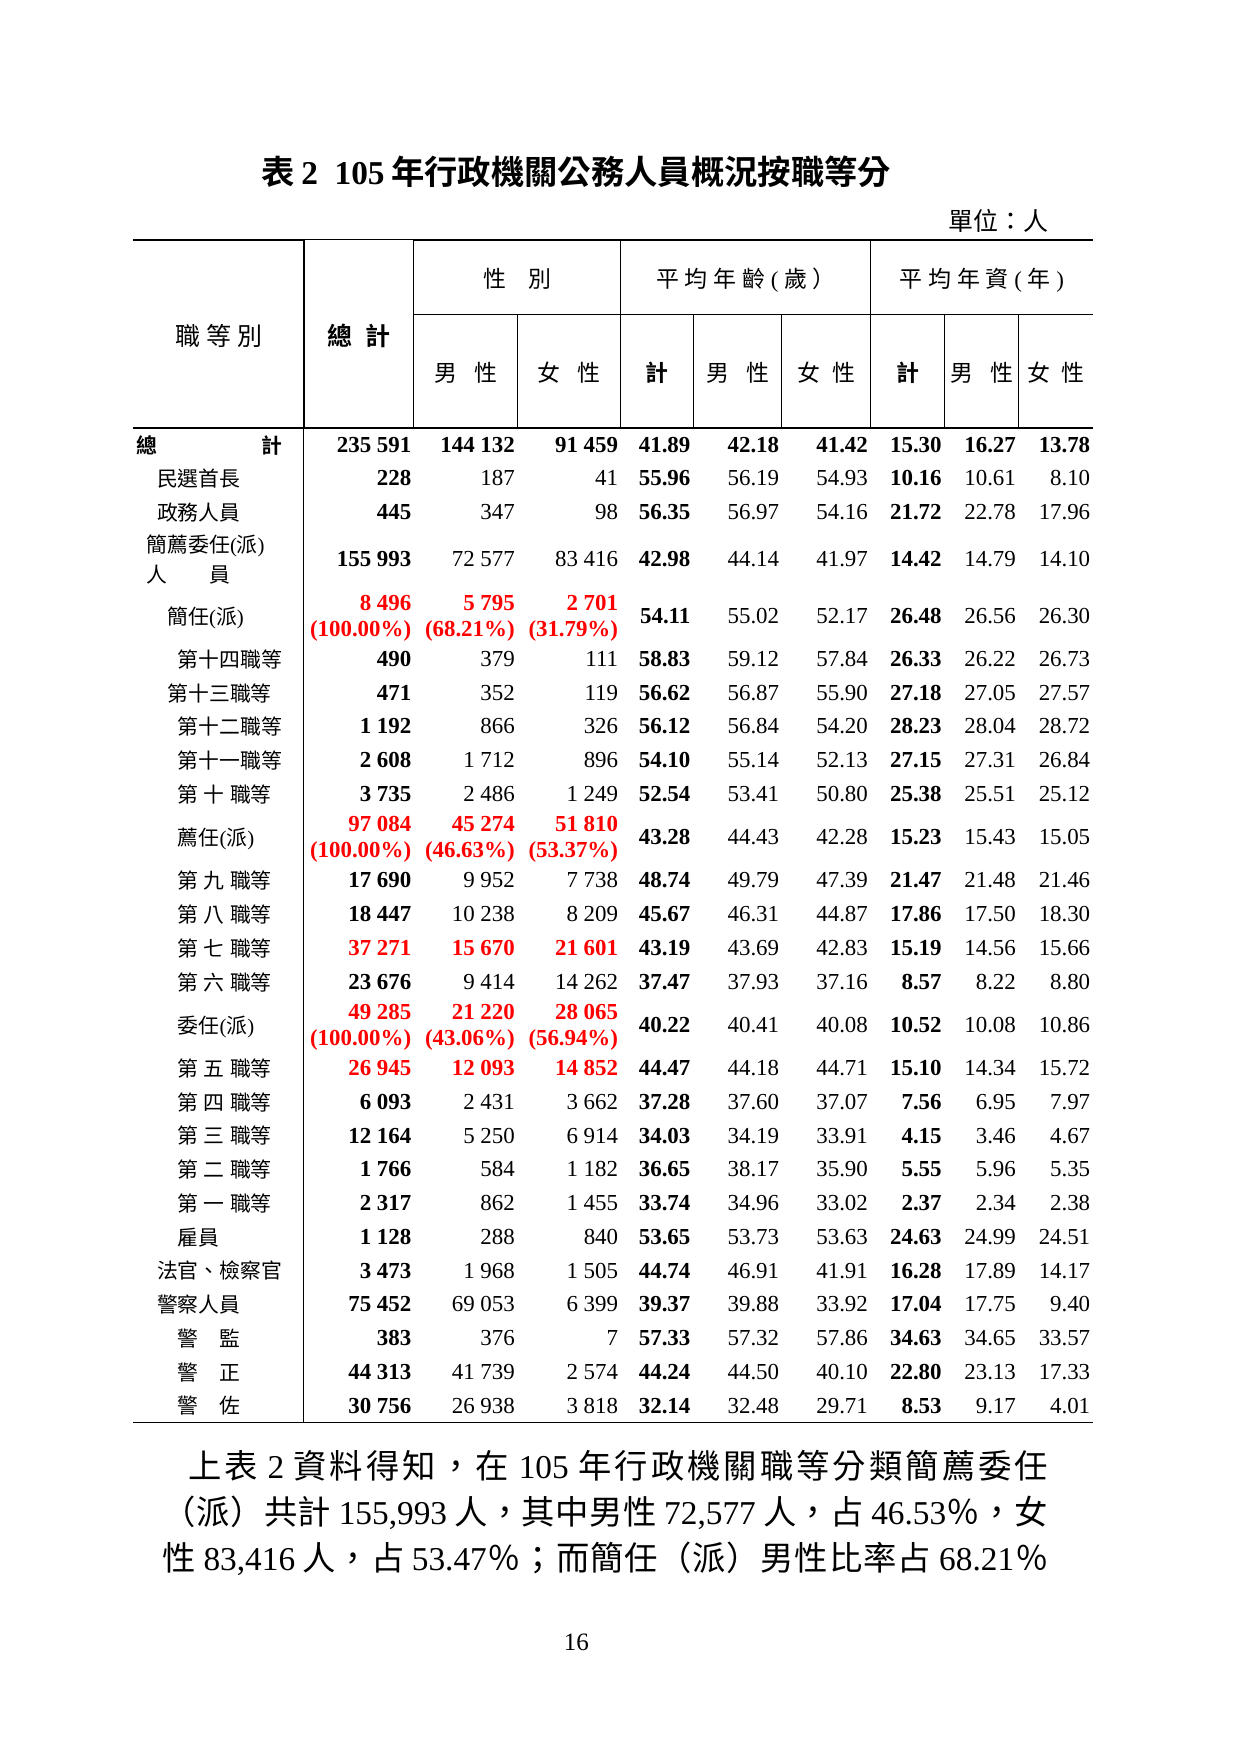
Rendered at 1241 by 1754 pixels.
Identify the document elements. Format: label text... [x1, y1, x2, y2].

table_cell 26 945 [304, 1051, 414, 1084]
table_cell 57.86 [782, 1321, 871, 1354]
table_cell 7.97 [1019, 1084, 1093, 1118]
table_cell 1 505 [518, 1253, 621, 1287]
table_cell 21 220 (43.06%) [414, 998, 517, 1051]
table_cell 53.41 [693, 776, 782, 810]
table_cell 計 [871, 315, 944, 427]
table_cell 57.33 [621, 1321, 693, 1354]
table_cell 第十四職等 [133, 641, 303, 675]
table_cell 52.13 [782, 743, 871, 776]
table_cell 24.63 [871, 1219, 944, 1253]
table_cell 27.31 [944, 743, 1018, 776]
table_cell 17.89 [944, 1253, 1018, 1287]
table_cell 44.74 [621, 1253, 693, 1287]
table_cell 8.53 [871, 1388, 944, 1422]
table_cell 28.04 [944, 709, 1018, 743]
table_cell 3 473 [304, 1253, 414, 1287]
table_cell 26.73 [1019, 641, 1093, 675]
table_cell 2 431 [414, 1084, 517, 1118]
table_cell 民選首長 [133, 461, 303, 494]
table_cell 38.17 [693, 1152, 782, 1186]
table_cell 薦任(派) [133, 810, 303, 863]
table_cell 75 452 [304, 1287, 414, 1321]
table_cell 警察人員 [133, 1287, 303, 1321]
table_cell 15.23 [871, 810, 944, 863]
table_cell 48.74 [621, 863, 693, 897]
table_cell 3 662 [518, 1084, 621, 1118]
table_cell 41.89 [621, 429, 693, 461]
table_cell 男 性 [694, 315, 781, 427]
table_cell 26.33 [871, 641, 944, 675]
table_cell 43.69 [693, 930, 782, 964]
table_cell 7 738 [518, 863, 621, 897]
table_cell 計 [621, 315, 693, 427]
table_cell 33.74 [621, 1186, 693, 1219]
table_cell 39.37 [621, 1287, 693, 1321]
table_cell 男 性 [414, 315, 517, 427]
table_cell 第 一 職等 [133, 1186, 303, 1219]
table_cell 42.28 [782, 810, 871, 863]
table_cell 6 399 [518, 1287, 621, 1321]
table_cell 383 [304, 1321, 414, 1354]
table_cell 97 084 (100.00%) [304, 810, 414, 863]
table_cell 326 [518, 709, 621, 743]
table_cell 15.66 [1019, 930, 1093, 964]
table_cell 23 676 [304, 964, 414, 998]
table_cell 3 735 [304, 776, 414, 810]
table_cell 56.12 [621, 709, 693, 743]
table_cell 26.84 [1019, 743, 1093, 776]
table_cell 32.14 [621, 1388, 693, 1422]
table_cell 32.48 [693, 1388, 782, 1422]
table_cell 第十二職等 [133, 709, 303, 743]
table_cell 總 計 [133, 429, 303, 461]
table_cell 33.92 [782, 1287, 871, 1321]
table_cell 69 053 [414, 1287, 517, 1321]
table_cell 37.47 [621, 964, 693, 998]
table_cell 187 [414, 461, 517, 494]
table_cell 2.38 [1019, 1186, 1093, 1219]
table_cell 第 七 職等 [133, 930, 303, 964]
table_cell 37.93 [693, 964, 782, 998]
text 上表2資料得知，在105年行政機關職等分類簡薦委任（派）共計155,993人，其中男性72,577人，占46.53％，女性83,416人，占53.47％；而簡任（派）男性比率占68.21％ [103, 1442, 1048, 1579]
table_cell 379 [414, 641, 517, 675]
table_cell 14 852 [518, 1051, 621, 1084]
table_cell 12 093 [414, 1051, 517, 1084]
table_cell 女 性 [782, 315, 870, 427]
table_cell 2 574 [518, 1354, 621, 1388]
table_cell 91 459 [518, 429, 621, 461]
table_cell 3 818 [518, 1388, 621, 1422]
table_cell 第 四 職等 [133, 1084, 303, 1118]
table_cell 37.07 [782, 1084, 871, 1118]
table_cell 委任(派) [133, 998, 303, 1051]
table_cell 54.20 [782, 709, 871, 743]
table_cell 1 766 [304, 1152, 414, 1186]
table_cell 3.46 [944, 1118, 1018, 1152]
table_cell 10.08 [944, 998, 1018, 1051]
table_cell 7 [518, 1321, 621, 1354]
table_cell 17.50 [944, 897, 1018, 930]
table_cell 53.73 [693, 1219, 782, 1253]
table_cell 22.78 [944, 494, 1018, 528]
table_cell 866 [414, 709, 517, 743]
table_cell 第 八 職等 [133, 897, 303, 930]
table_cell 6 914 [518, 1118, 621, 1152]
table_cell 51 810 (53.37%) [518, 810, 621, 863]
table_cell 4.67 [1019, 1118, 1093, 1152]
table_cell 15 670 [414, 930, 517, 964]
table_cell 26 938 [414, 1388, 517, 1422]
table_cell 40.10 [782, 1354, 871, 1388]
table_cell 584 [414, 1152, 517, 1186]
table_cell 37.60 [693, 1084, 782, 1118]
table_cell 55.02 [693, 589, 782, 641]
table_cell 42.83 [782, 930, 871, 964]
table_cell 雇員 [133, 1219, 303, 1253]
table_cell 6.95 [944, 1084, 1018, 1118]
table_cell 56.84 [693, 709, 782, 743]
table_cell 44.18 [693, 1051, 782, 1084]
table_cell 445 [304, 494, 414, 528]
table_cell 34.63 [871, 1321, 944, 1354]
table_cell 第 九 職等 [133, 863, 303, 897]
table_cell 簡任(派) [133, 589, 303, 641]
table_cell 25.51 [944, 776, 1018, 810]
table_cell 10 238 [414, 897, 517, 930]
table_cell 45 274 (46.63%) [414, 810, 517, 863]
table_cell 28.23 [871, 709, 944, 743]
table_cell 男 性 [945, 315, 1018, 427]
table_cell 44 313 [304, 1354, 414, 1388]
table_cell 57.32 [693, 1321, 782, 1354]
table_cell 10.61 [944, 461, 1018, 494]
table_cell 33.02 [782, 1186, 871, 1219]
table_header 平 均 年 齡 ( 歲 ） [621, 241, 870, 314]
table_cell 862 [414, 1186, 517, 1219]
table_cell 53.65 [621, 1219, 693, 1253]
table_cell 228 [304, 461, 414, 494]
table_cell 41 739 [414, 1354, 517, 1388]
table_cell 42.98 [621, 528, 693, 589]
table_cell 17 690 [304, 863, 414, 897]
table_cell 72 577 [414, 528, 517, 589]
table_cell 56.19 [693, 461, 782, 494]
table_cell 26.48 [871, 589, 944, 641]
table_cell 第 三 職等 [133, 1118, 303, 1152]
table_cell 30 756 [304, 1388, 414, 1422]
table_cell 14.56 [944, 930, 1018, 964]
table_cell 5 795 (68.21%) [414, 589, 517, 641]
table_cell 54.93 [782, 461, 871, 494]
table_cell 5.96 [944, 1152, 1018, 1186]
table_cell 12 164 [304, 1118, 414, 1152]
table_cell 26.22 [944, 641, 1018, 675]
table_cell 50.80 [782, 776, 871, 810]
table_cell 2 608 [304, 743, 414, 776]
table_cell 8.80 [1019, 964, 1093, 998]
table_cell 34.96 [693, 1186, 782, 1219]
table_cell 第 五 職等 [133, 1051, 303, 1084]
table_cell 17.86 [871, 897, 944, 930]
table_cell 54.16 [782, 494, 871, 528]
table_cell 15.10 [871, 1051, 944, 1084]
table_cell 36.65 [621, 1152, 693, 1186]
table_cell 21.72 [871, 494, 944, 528]
table_cell 警 佐 [133, 1388, 303, 1422]
table_cell 37.16 [782, 964, 871, 998]
table_cell 1 712 [414, 743, 517, 776]
table_cell 56.87 [693, 675, 782, 709]
table_cell 21.48 [944, 863, 1018, 897]
table_cell 17.96 [1019, 494, 1093, 528]
table_cell 第十三職等 [133, 675, 303, 709]
table_cell 14.42 [871, 528, 944, 589]
table_cell 9 952 [414, 863, 517, 897]
table_cell 44.87 [782, 897, 871, 930]
table_cell 55.90 [782, 675, 871, 709]
table_cell 111 [518, 641, 621, 675]
table_cell 14.17 [1019, 1253, 1093, 1287]
table_cell 44.14 [693, 528, 782, 589]
table_header 職 等 別 [133, 241, 303, 427]
table_cell 840 [518, 1219, 621, 1253]
table_cell 43.28 [621, 810, 693, 863]
table_cell 896 [518, 743, 621, 776]
table_cell 29.71 [782, 1388, 871, 1422]
table_cell 9.17 [944, 1388, 1018, 1422]
table_cell 52.54 [621, 776, 693, 810]
table_cell 2 317 [304, 1186, 414, 1219]
table_cell 27.18 [871, 675, 944, 709]
table_cell 8.22 [944, 964, 1018, 998]
table_cell 女 性 [1019, 315, 1093, 427]
table_cell 26.56 [944, 589, 1018, 641]
table_cell 18 447 [304, 897, 414, 930]
table_cell 40.41 [693, 998, 782, 1051]
table_cell 9.40 [1019, 1287, 1093, 1321]
table_header 總 計 [305, 240, 413, 427]
text 表2 105年行政機關公務人員概況按職等分 [103, 148, 1048, 193]
table_cell 55.96 [621, 461, 693, 494]
table_cell 28.72 [1019, 709, 1093, 743]
table_cell 21.47 [871, 863, 944, 897]
table_cell 56.35 [621, 494, 693, 528]
table_cell 1 455 [518, 1186, 621, 1219]
table_cell 47.39 [782, 863, 871, 897]
table_cell 34.03 [621, 1118, 693, 1152]
table_cell 警 正 [133, 1354, 303, 1388]
table_cell 第 六 職等 [133, 964, 303, 998]
table_cell 2.37 [871, 1186, 944, 1219]
table_cell 1 249 [518, 776, 621, 810]
table_cell 17.75 [944, 1287, 1018, 1321]
table_cell 15.30 [871, 429, 944, 461]
table_cell 40.08 [782, 998, 871, 1051]
table_cell 37 271 [304, 930, 414, 964]
table_cell 女 性 [518, 315, 620, 427]
table_cell 9 414 [414, 964, 517, 998]
table_cell 58.83 [621, 641, 693, 675]
table_cell 41 [518, 461, 621, 494]
table_cell 1 968 [414, 1253, 517, 1287]
table_cell 15.43 [944, 810, 1018, 863]
table_cell 39.88 [693, 1287, 782, 1321]
table_cell 45.67 [621, 897, 693, 930]
table_cell 44.71 [782, 1051, 871, 1084]
table_cell 4.01 [1019, 1388, 1093, 1422]
table_cell 5 250 [414, 1118, 517, 1152]
table_cell 41.91 [782, 1253, 871, 1287]
table_cell 46.91 [693, 1253, 782, 1287]
table_cell 40.22 [621, 998, 693, 1051]
table_cell 8.10 [1019, 461, 1093, 494]
table_cell 28 065 (56.94%) [518, 998, 621, 1051]
table_cell 10.86 [1019, 998, 1093, 1051]
table_cell 警 監 [133, 1321, 303, 1354]
table_cell 98 [518, 494, 621, 528]
table_cell 35.90 [782, 1152, 871, 1186]
table_cell 83 416 [518, 528, 621, 589]
table_cell 49 285 (100.00%) [304, 998, 414, 1051]
table_cell 1 128 [304, 1219, 414, 1253]
table_cell 347 [414, 494, 517, 528]
table_cell 第十一職等 [133, 743, 303, 776]
table_cell 27.57 [1019, 675, 1093, 709]
table_cell 352 [414, 675, 517, 709]
table_cell 8 496 (100.00%) [304, 589, 414, 641]
table_cell 2 701 (31.79%) [518, 589, 621, 641]
table_cell 21.46 [1019, 863, 1093, 897]
table_cell 22.80 [871, 1354, 944, 1388]
table_cell 44.24 [621, 1354, 693, 1388]
table_cell 59.12 [693, 641, 782, 675]
table_cell 政務人員 [133, 494, 303, 528]
table_cell 41.97 [782, 528, 871, 589]
table_cell 14.34 [944, 1051, 1018, 1084]
table_cell 33.91 [782, 1118, 871, 1152]
table_cell 33.57 [1019, 1321, 1093, 1354]
table_cell 56.62 [621, 675, 693, 709]
table_cell 25.38 [871, 776, 944, 810]
table_cell 第 二 職等 [133, 1152, 303, 1186]
table_cell 288 [414, 1219, 517, 1253]
table_cell 4.15 [871, 1118, 944, 1152]
table_cell 471 [304, 675, 414, 709]
table_cell 17.04 [871, 1287, 944, 1321]
table_cell 155 993 [304, 528, 414, 589]
table_cell 54.10 [621, 743, 693, 776]
table_cell 41.42 [782, 429, 871, 461]
table_cell 24.51 [1019, 1219, 1093, 1253]
table_cell 5.55 [871, 1152, 944, 1186]
table_cell 119 [518, 675, 621, 709]
table_cell 13.78 [1019, 429, 1093, 461]
table_cell 376 [414, 1321, 517, 1354]
table_cell 1 192 [304, 709, 414, 743]
table_cell 8 209 [518, 897, 621, 930]
table_cell 57.84 [782, 641, 871, 675]
table_cell 52.17 [782, 589, 871, 641]
table_cell 14.79 [944, 528, 1018, 589]
table_cell 15.19 [871, 930, 944, 964]
table_cell 2 486 [414, 776, 517, 810]
table_cell 46.31 [693, 897, 782, 930]
text 單位：人 [103, 193, 1048, 239]
table_cell 法官、檢察官 [133, 1253, 303, 1287]
table_cell 21 601 [518, 930, 621, 964]
table_cell 43.19 [621, 930, 693, 964]
table_cell 44.43 [693, 810, 782, 863]
table_cell 34.65 [944, 1321, 1018, 1354]
table_cell 34.19 [693, 1118, 782, 1152]
table_cell 23.13 [944, 1354, 1018, 1388]
table_cell 55.14 [693, 743, 782, 776]
table_cell 26.30 [1019, 589, 1093, 641]
table_cell 54.11 [621, 589, 693, 641]
table_cell 27.05 [944, 675, 1018, 709]
table_cell 14 262 [518, 964, 621, 998]
table_cell 16.28 [871, 1253, 944, 1287]
table_cell 1 182 [518, 1152, 621, 1186]
table_cell 49.79 [693, 863, 782, 897]
table_cell 15.72 [1019, 1051, 1093, 1084]
table_header 平 均 年 資 ( 年 ) [871, 241, 1093, 314]
table_cell 2.34 [944, 1186, 1018, 1219]
table_cell 8.57 [871, 964, 944, 998]
table_cell 6 093 [304, 1084, 414, 1118]
table_cell 18.30 [1019, 897, 1093, 930]
table_cell 490 [304, 641, 414, 675]
table_cell 144 132 [414, 429, 517, 461]
table_cell 44.47 [621, 1051, 693, 1084]
table_cell 56.97 [693, 494, 782, 528]
table_cell 37.28 [621, 1084, 693, 1118]
table_cell 42.18 [693, 429, 782, 461]
table_cell 簡薦委任(派) 人 員 [133, 528, 303, 589]
table_cell 44.50 [693, 1354, 782, 1388]
table_cell 15.05 [1019, 810, 1093, 863]
table_cell 27.15 [871, 743, 944, 776]
table_cell 10.16 [871, 461, 944, 494]
table_cell 17.33 [1019, 1354, 1093, 1388]
table_cell 25.12 [1019, 776, 1093, 810]
table_cell 14.10 [1019, 528, 1093, 589]
table_cell 第 十 職等 [133, 776, 303, 810]
table_cell 235 591 [304, 429, 414, 461]
table_cell 7.56 [871, 1084, 944, 1118]
table_cell 10.52 [871, 998, 944, 1051]
table_cell 5.35 [1019, 1152, 1093, 1186]
table_cell 53.63 [782, 1219, 871, 1253]
table_cell 16.27 [944, 429, 1018, 461]
table_cell 24.99 [944, 1219, 1018, 1253]
table_header 性 別 [414, 241, 620, 314]
